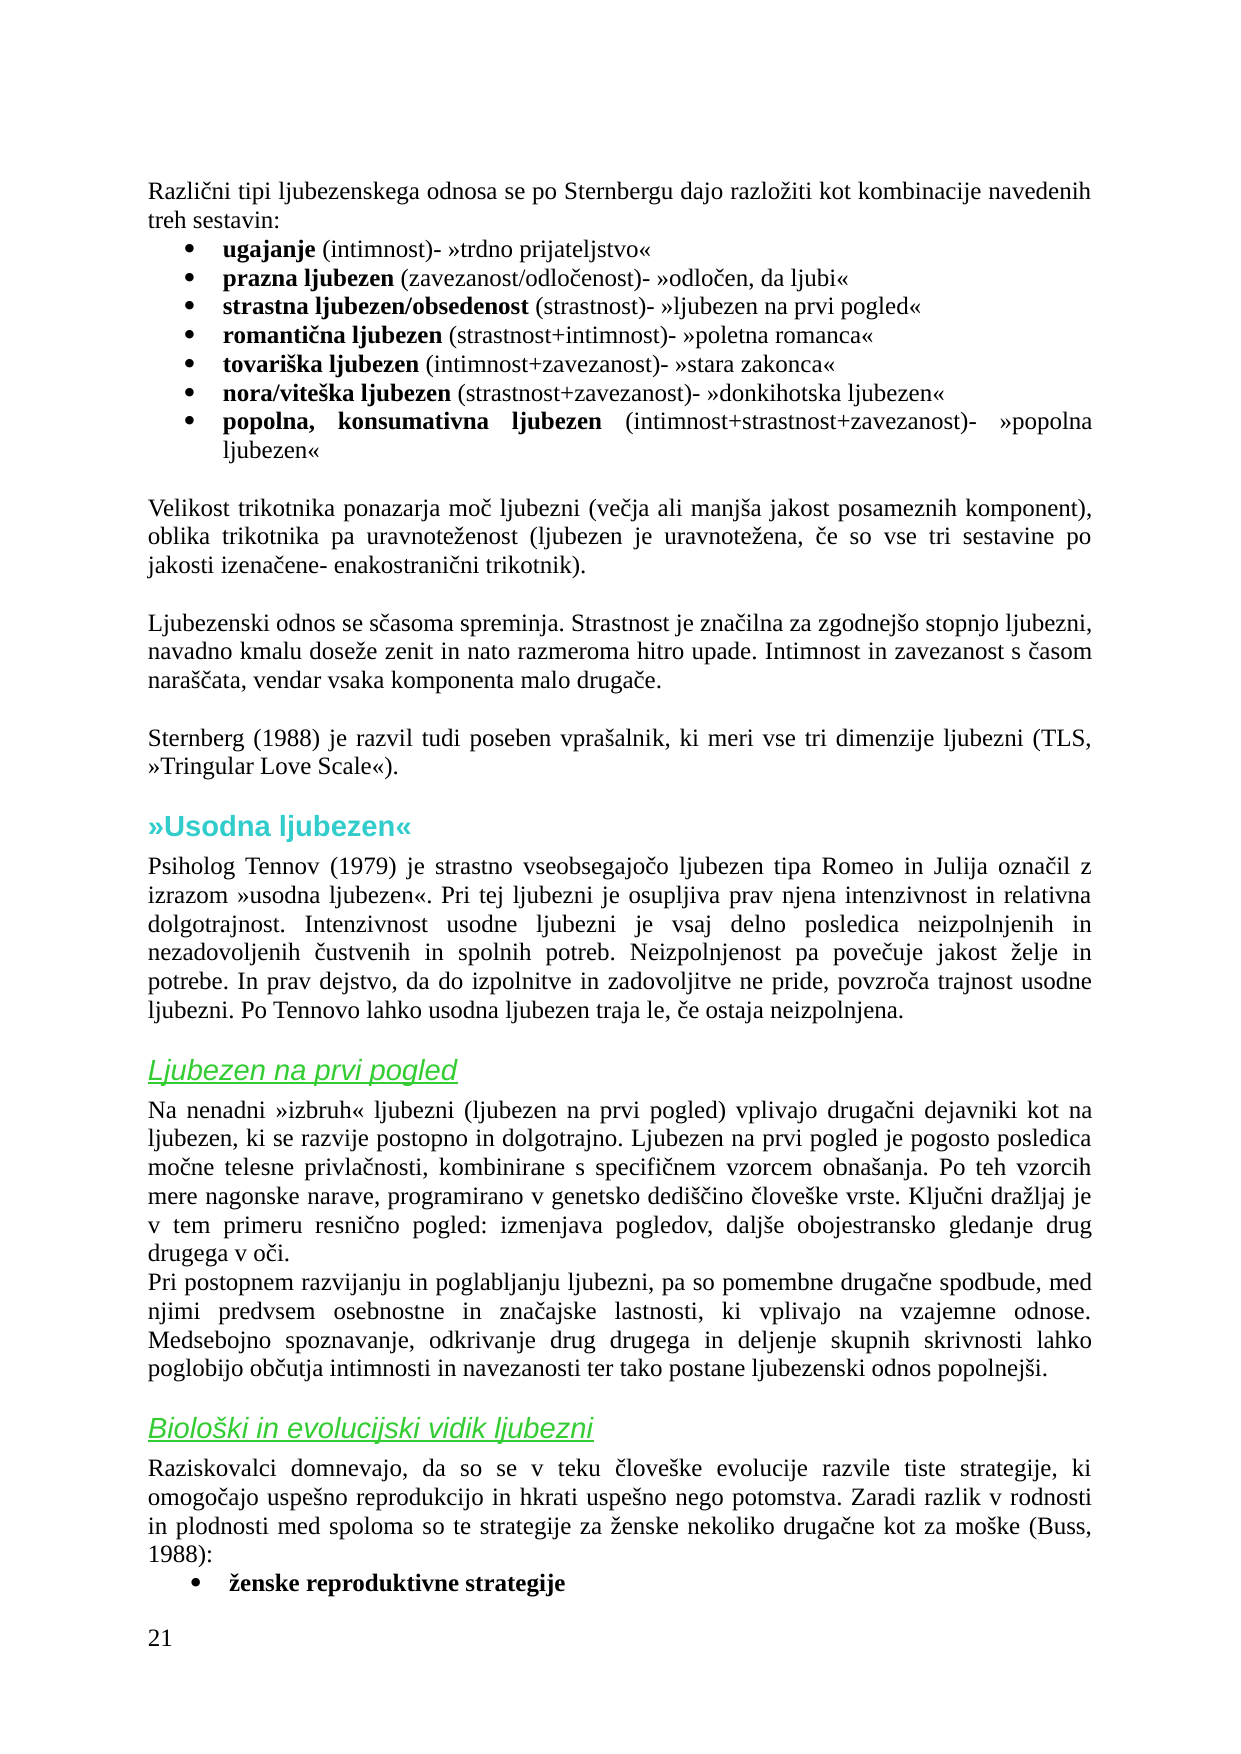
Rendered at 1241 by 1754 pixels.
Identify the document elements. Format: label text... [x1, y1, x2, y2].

list popolna, konsumativna ljubezen (intimnost+strastnost+zavezanost)- »popolna ljubezen« [185, 406, 1093, 464]
list ženske reproduktivne strategije [191, 1568, 1093, 1597]
text Raziskovalci domnevajo, da so se v teku človeške evolucije razvile tiste strategije, ki omogočajo uspešno reprodukcijo in hkrati uspešno nego potomstva. Zaradi razlik v rodnosti in plodnosti med spoloma so te strategije za ženske nekoliko drugačne kot za moške (Buss, 1988): [148, 1453, 1093, 1568]
list prazna ljubezen (zavezanost/odločenost)- »odločen, da ljubi« [185, 263, 1093, 291]
text Biološki in evolucijski vidik ljubezni [148, 1411, 1093, 1445]
subtitle »Usodna ljubezen« [148, 809, 1093, 843]
text Različni tipi ljubezenskega odnosa se po Sternbergu dajo razložiti kot kombinacije navedenih treh sestavin: [148, 176, 1093, 234]
list strastna ljubezen/obsedenost (strastnost)- »ljubezen na prvi pogled« [185, 291, 1093, 320]
list romantična ljubezen (strastnost+intimnost)- »poletna romanca« [185, 320, 1093, 349]
text Velikost trikotnika ponazarja moč ljubezni (večja ali manjša jakost posameznih komponent), oblika trikotnika pa uravnoteženost (ljubezen je uravnotežena, če so vse tri sestavine po jakosti izenačene- enakostranični trikotnik). [148, 493, 1093, 579]
text Psiholog Tennov (1979) je strastno vseobsegajočo ljubezen tipa Romeo in Julija označil z izrazom »usodna ljubezen«. Pri tej ljubezni je osupljiva prav njena intenzivnost in relativna dolgotrajnost. Intenzivnost usodne ljubezni je vsaj delno posledica neizpolnjenih in nezadovoljenih čustvenih in spolnih potreb. Neizpolnjenost pa povečuje jakost želje in potrebe. In prav dejstvo, da do izpolnitve in zadovoljitve ne pride, povzroča trajnost usodne ljubezni. Po Tennovo lahko usodna ljubezen traja le, če ostaja neizpolnjena. [148, 851, 1093, 1024]
text Na nenadni »izbruh« ljubezni (ljubezen na prvi pogled) vplivajo drugačni dejavniki kot na ljubezen, ki se razvije postopno in dolgotrajno. Ljubezen na prvi pogled je pogosto posledica močne telesne privlačnosti, kombinirane s specifičnem vzorcem obnašanja. Po teh vzorcih mere nagonske narave, programirano v genetsko dediščino človeške vrste. Ključni dražljaj je v tem primeru resnično pogled: izmenjava pogledov, daljše obojestransko gledanje drug drugega v oči. [148, 1095, 1093, 1267]
text Sternberg (1988) je razvil tudi poseben vprašalnik, ki meri vse tri dimenzije ljubezni (TLS, »Tringular Love Scale«). [148, 723, 1093, 780]
list tovariška ljubezen (intimnost+zavezanost)- »stara zakonca« [185, 349, 1093, 378]
text Pri postopnem razvijanju in poglabljanju ljubezni, pa so pomembne drugačne spodbude, med njimi predvsem osebnostne in značajske lastnosti, ki vplivajo na vzajemne odnose. Medsebojno spoznavanje, odkrivanje drug drugega in deljenje skupnih skrivnosti lahko poglobijo občutja intimnosti in navezanosti ter tako postane ljubezenski odnos popolnejši. [148, 1267, 1093, 1382]
text Ljubezen na prvi pogled [148, 1053, 1093, 1086]
list nora/viteška ljubezen (strastnost+zavezanost)- »donkihotska ljubezen« [185, 378, 1093, 406]
list ugajanje (intimnost)- »trdno prijateljstvo« [185, 234, 1093, 263]
text Ljubezenski odnos se sčasoma spreminja. Strastnost je značilna za zgodnejšo stopnjo ljubezni, navadno kmalu doseže zenit in nato razmeroma hitro upade. Intimnost in zavezanost s časom naraščata, vendar vsaka komponenta malo drugače. [148, 608, 1093, 694]
